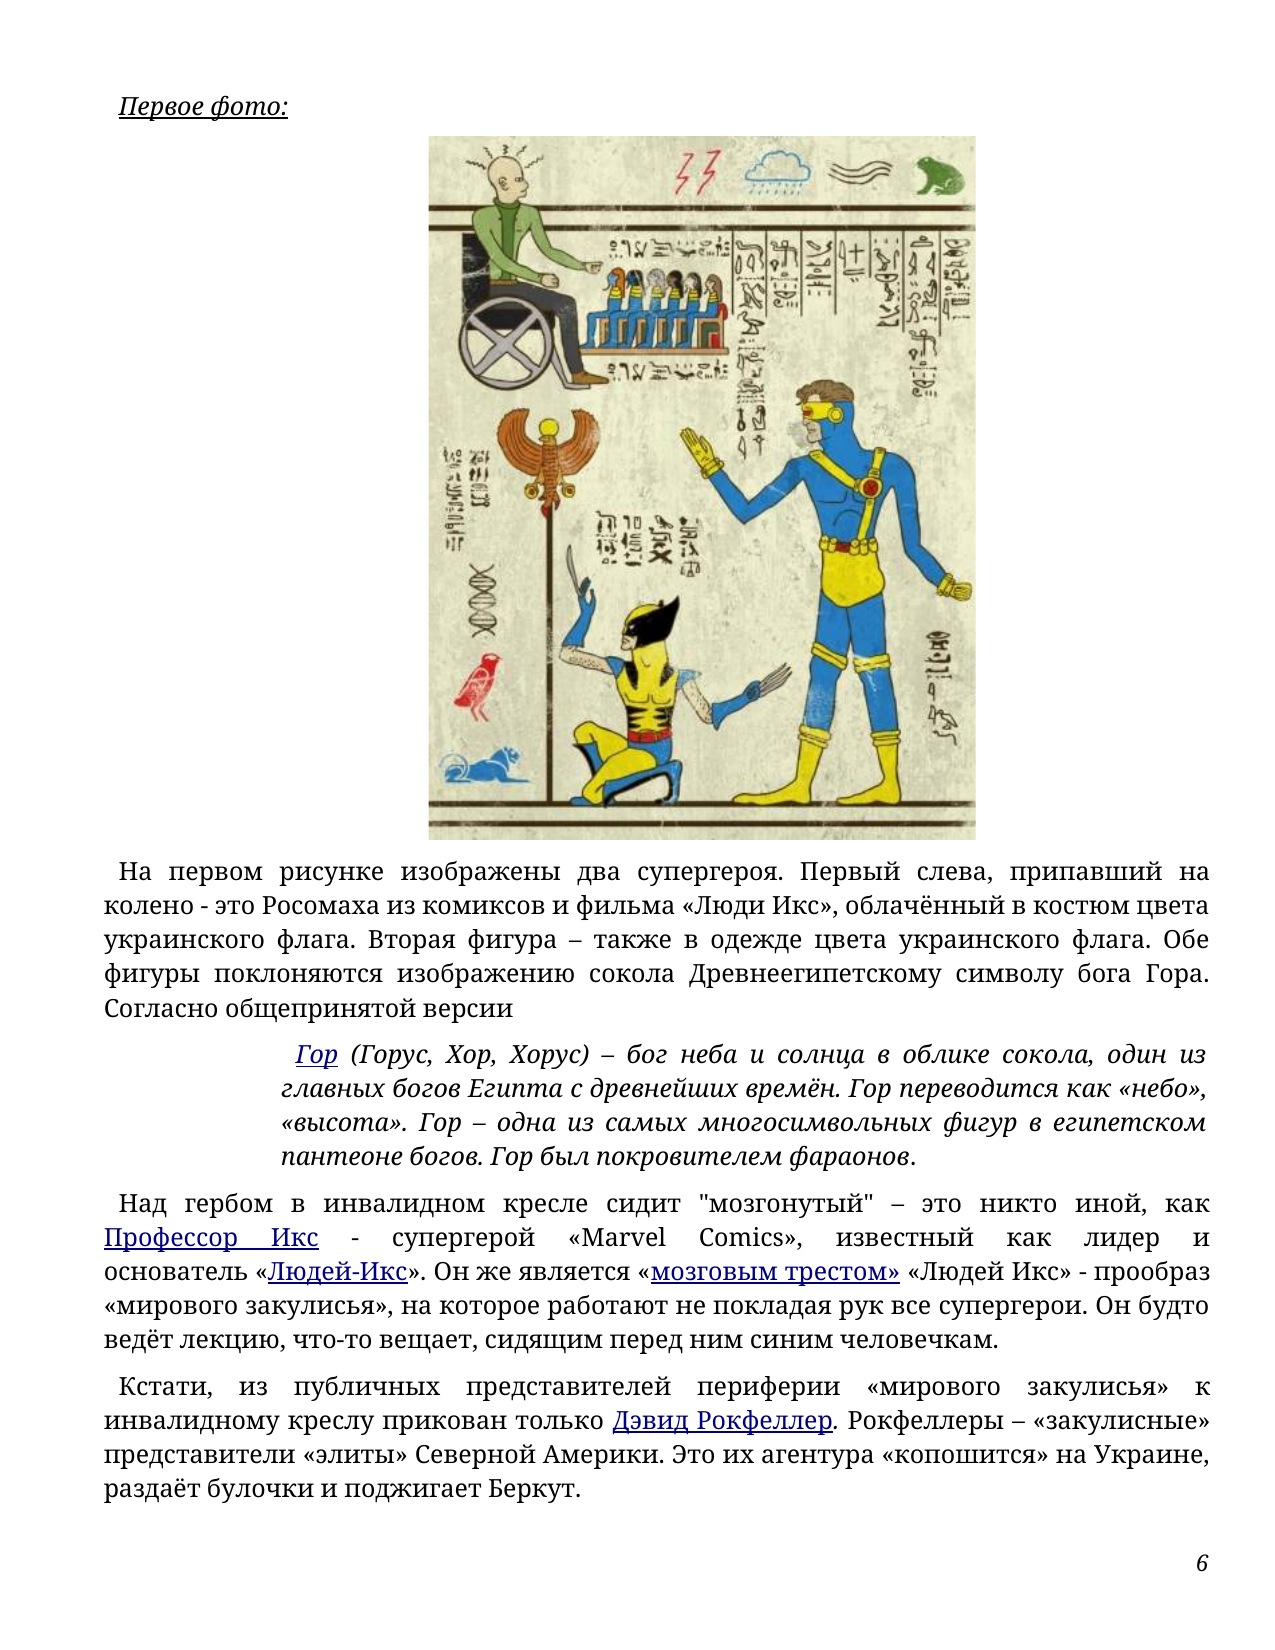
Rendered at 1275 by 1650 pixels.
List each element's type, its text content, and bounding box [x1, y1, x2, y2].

text Над гербом в инвалидном кресле сидит "мозгонутый" – это никто иной, как Профессор Икс - супергерой «Marvel Comics», известный как лидер и основатель «Людей-Икс». Он же является «мозговым трестом» «Людей Икс» - прообраз «мирового закулисья», на которое работают не покладая рук все супергерои. Он будто ведёт лекцию, что-то вещает, сидящим перед ним синим человечкам. [103, 1186, 1211, 1356]
text Кстати, из публичных представителей периферии «мирового закулисья» к инвалидному креслу прикован только Дэвид Рокфеллер. Рокфеллеры – «закулисные» представители «элиты» Северной Америки. Это их агентура «копошится» на Украине, раздаёт булочки и поджигает Беркут. [103, 1368, 1211, 1504]
text Гор (Горус, Хор, Хорус) – бог неба и солнца в облике сокола, один из главных богов Египта с древнейших времён. Гор переводится как «небо», «высота». Гор – одна из самых многосимвольных фигур в египетском пантеоне богов. Гор был покровителем фараонов. [281, 1037, 1211, 1173]
text На первом рисунке изображены два супергероя. Первый слева, припавший на колено - это Росомаха из комиксов и фильма «Люди Икс», облачённый в костюм цвета украинского флага. Вторая фигура – также в одежде цвета украинского флага. Обе фигуры поклоняются изображению сокола Древнеегипетскому символу бога Гора. Согласно общепринятой версии [103, 854, 1211, 1024]
text Первое фото: [103, 89, 1211, 123]
picture [428, 136, 976, 840]
